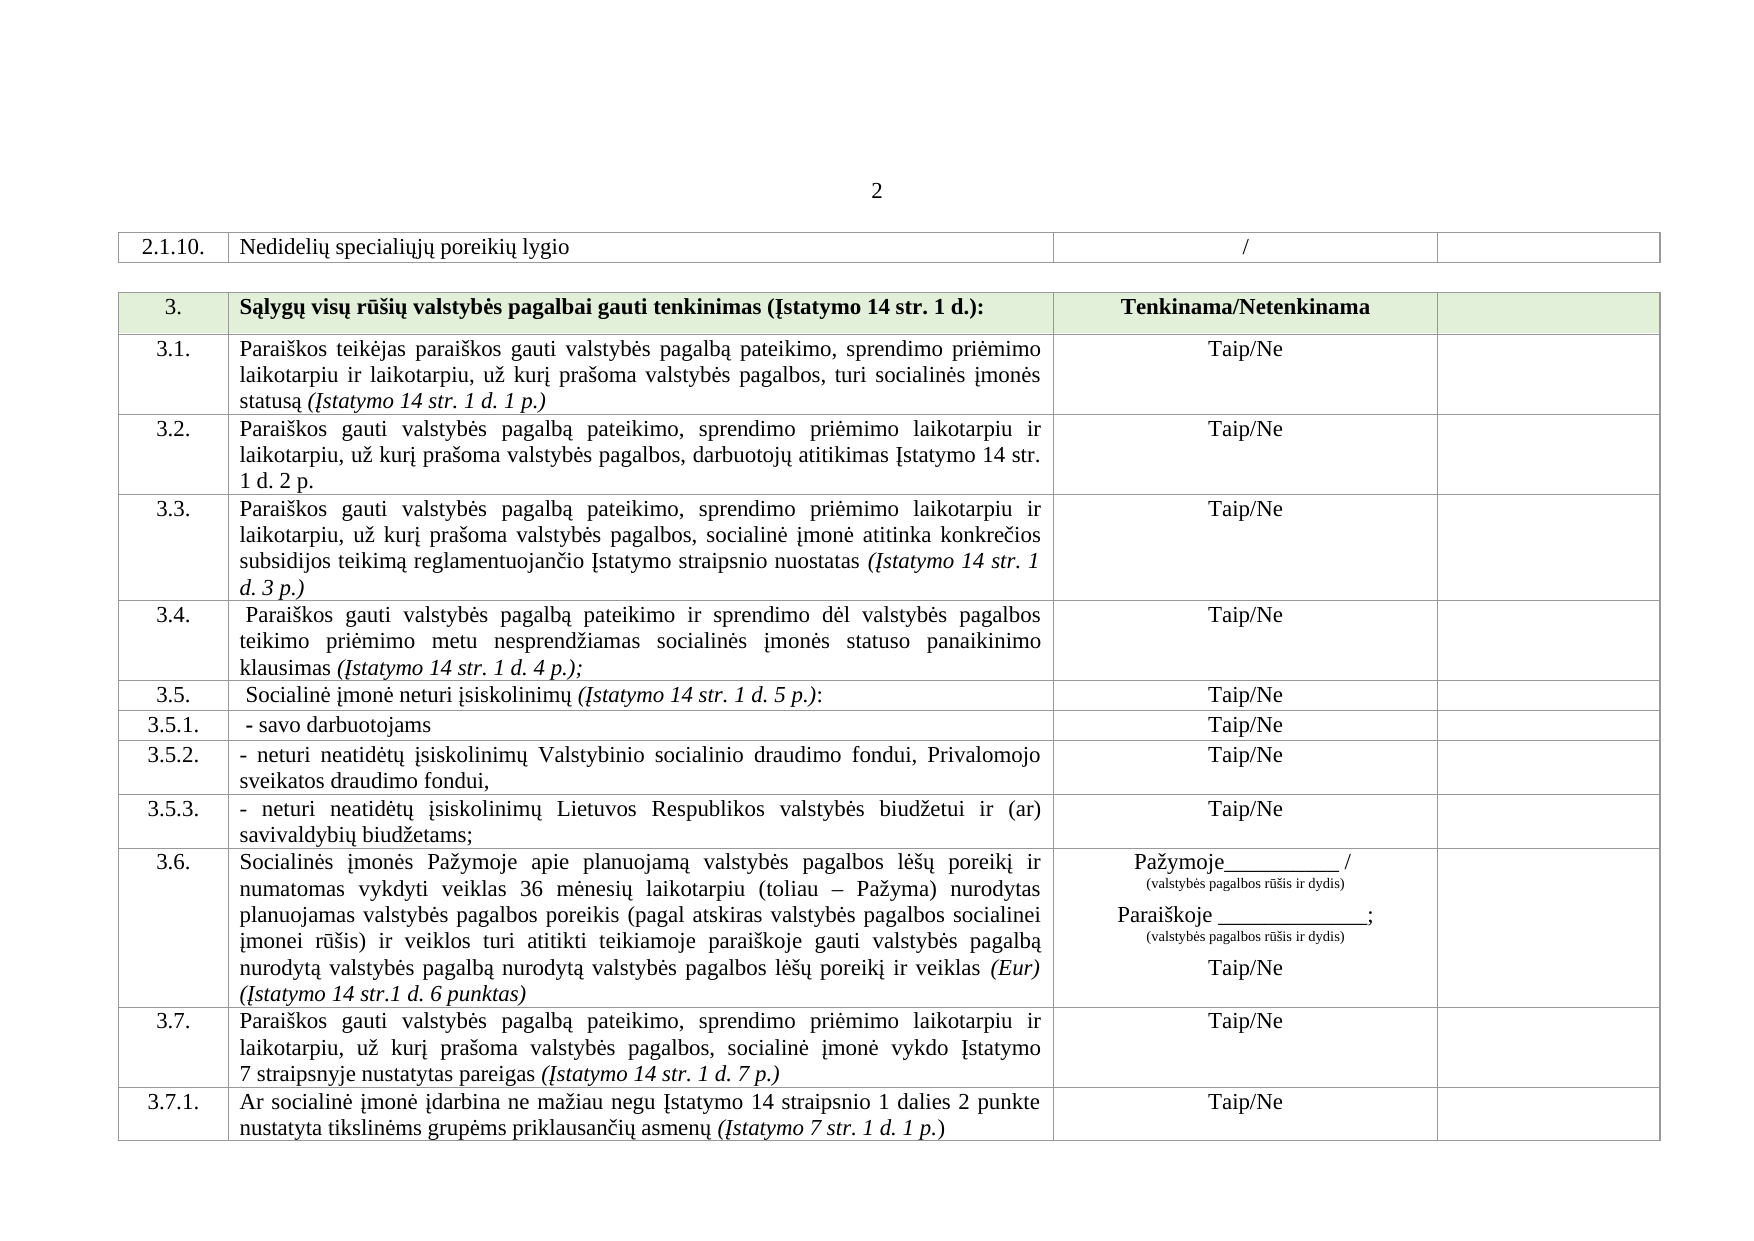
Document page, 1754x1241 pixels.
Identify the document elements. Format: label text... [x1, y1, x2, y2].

table_cell - neturi neatidėtų įsiskolinimų Valstybinio socialinio draudimo fondui, Privalomojo sveikatos draudimo fondui, [229, 741, 1053, 794]
table_cell Taip/Ne [1054, 1008, 1437, 1087]
table_cell 3.7.1. [119, 1088, 228, 1140]
table_cell [1438, 1008, 1659, 1087]
table_cell Taip/Ne [1054, 1088, 1437, 1140]
table_cell Socialinės įmonės Pažymoje apie planuojamą valstybės pagalbos lėšų poreikį ir numatomas vykdyti veiklas 36 mėnesių laikotarpiu (toliau – Pažyma) nurodytas planuojamas valstybės pagalbos poreikis (pagal atskiras valstybės pagalbos socialinei įmonei rūšis) ir veiklos turi atitikti teikiamoje paraiškoje gauti valstybės pagalbą nurodytą valstybės pagalbą nurodytą valstybės pagalbos lėšų poreikį ir veiklas (Eur) (Įstatymo 14 str.1 d. 6 punktas) [229, 849, 1053, 1007]
table_cell - savo darbuotojams [229, 711, 1053, 740]
table_cell [1438, 849, 1659, 1007]
table_cell 2.1.10. [119, 233, 228, 262]
table_cell Nedidelių specialiųjų poreikių lygio [229, 233, 1053, 262]
table_cell / [1054, 233, 1437, 262]
table_cell 3.7. [119, 1008, 228, 1087]
table_header 3. [119, 293, 228, 333]
table_cell [1438, 681, 1659, 710]
table_cell Taip/Ne [1054, 681, 1437, 710]
table_cell Paraiškos teikėjas paraiškos gauti valstybės pagalbą pateikimo, sprendimo priėmimo laikotarpiu ir laikotarpiu, už kurį prašoma valstybės pagalbos, turi socialinės įmonės statusą (Įstatymo 14 str. 1 d. 1 p.) [229, 335, 1053, 414]
table_header Tenkinama/Netenkinama [1054, 293, 1437, 333]
table_cell Taip/Ne [1054, 795, 1437, 847]
table_cell [1438, 495, 1659, 600]
table_cell 3.6. [119, 849, 228, 1007]
table_cell 3.3. [119, 495, 228, 600]
table_cell 3.5. [119, 681, 228, 710]
table_cell 3.4. [119, 601, 228, 680]
table_cell Taip/Ne [1054, 601, 1437, 680]
table_cell Paraiškos gauti valstybės pagalbą pateikimo, sprendimo priėmimo laikotarpiu ir laikotarpiu, už kurį prašoma valstybės pagalbos, darbuotojų atitikimas Įstatymo 14 str. 1 d. 2 p. [229, 415, 1053, 494]
table_cell Socialinė įmonė neturi įsiskolinimų (Įstatymo 14 str. 1 d. 5 p.): [229, 681, 1053, 710]
table_cell Taip/Ne [1054, 495, 1437, 600]
table_cell Paraiškos gauti valstybės pagalbą pateikimo, sprendimo priėmimo laikotarpiu ir laikotarpiu, už kurį prašoma valstybės pagalbos, socialinė įmonė vykdo Įstatymo 7 straipsnyje nustatytas pareigas (Įstatymo 14 str. 1 d. 7 p.) [229, 1008, 1053, 1087]
table_cell [1438, 601, 1659, 680]
table_cell 3.2. [119, 415, 228, 494]
table_cell Taip/Ne [1054, 741, 1437, 794]
table_cell Paraiškos gauti valstybės pagalbą pateikimo, sprendimo priėmimo laikotarpiu ir laikotarpiu, už kurį prašoma valstybės pagalbos, socialinė įmonė atitinka konkrečios subsidijos teikimą reglamentuojančio Įstatymo straipsnio nuostatas (Įstatymo 14 str. 1 d. 3 p.) [229, 495, 1053, 600]
table_cell Pažymoje__________ / (valstybės pagalbos rūšis ir dydis) Paraiškoje _____________; (valstybės pagalbos rūšis ir dydis) Taip/Ne [1054, 849, 1437, 1007]
table_cell Taip/Ne [1054, 711, 1437, 740]
table_cell Ar socialinė įmonė įdarbina ne mažiau negu Įstatymo 14 straipsnio 1 dalies 2 punkte nustatyta tikslinėms grupėms priklausančių asmenų (Įstatymo 7 str. 1 d. 1 p.) [229, 1088, 1053, 1140]
table_cell 3.5.3. [119, 795, 228, 847]
table_cell [1438, 1088, 1659, 1140]
table_cell [1438, 415, 1659, 494]
table_cell Paraiškos gauti valstybės pagalbą pateikimo ir sprendimo dėl valstybės pagalbos teikimo priėmimo metu nesprendžiamas socialinės įmonės statuso panaikinimo klausimas (Įstatymo 14 str. 1 d. 4 p.); [229, 601, 1053, 680]
table_cell Taip/Ne [1054, 335, 1437, 414]
table_cell [1438, 795, 1659, 847]
table_cell 3.1. [119, 335, 228, 414]
table_cell Taip/Ne [1054, 415, 1437, 494]
table_header [1438, 293, 1659, 333]
table_cell [1438, 233, 1659, 262]
table_cell - neturi neatidėtų įsiskolinimų Lietuvos Respublikos valstybės biudžetui ir (ar) savivaldybių biudžetams; [229, 795, 1053, 847]
table_cell 3.5.1. [119, 711, 228, 740]
table_cell [1438, 741, 1659, 794]
table_cell [1438, 335, 1659, 414]
table_cell [1438, 711, 1659, 740]
table_header Sąlygų visų rūšių valstybės pagalbai gauti tenkinimas (Įstatymo 14 str. 1 d.): [229, 293, 1053, 333]
table_cell 3.5.2. [119, 741, 228, 794]
